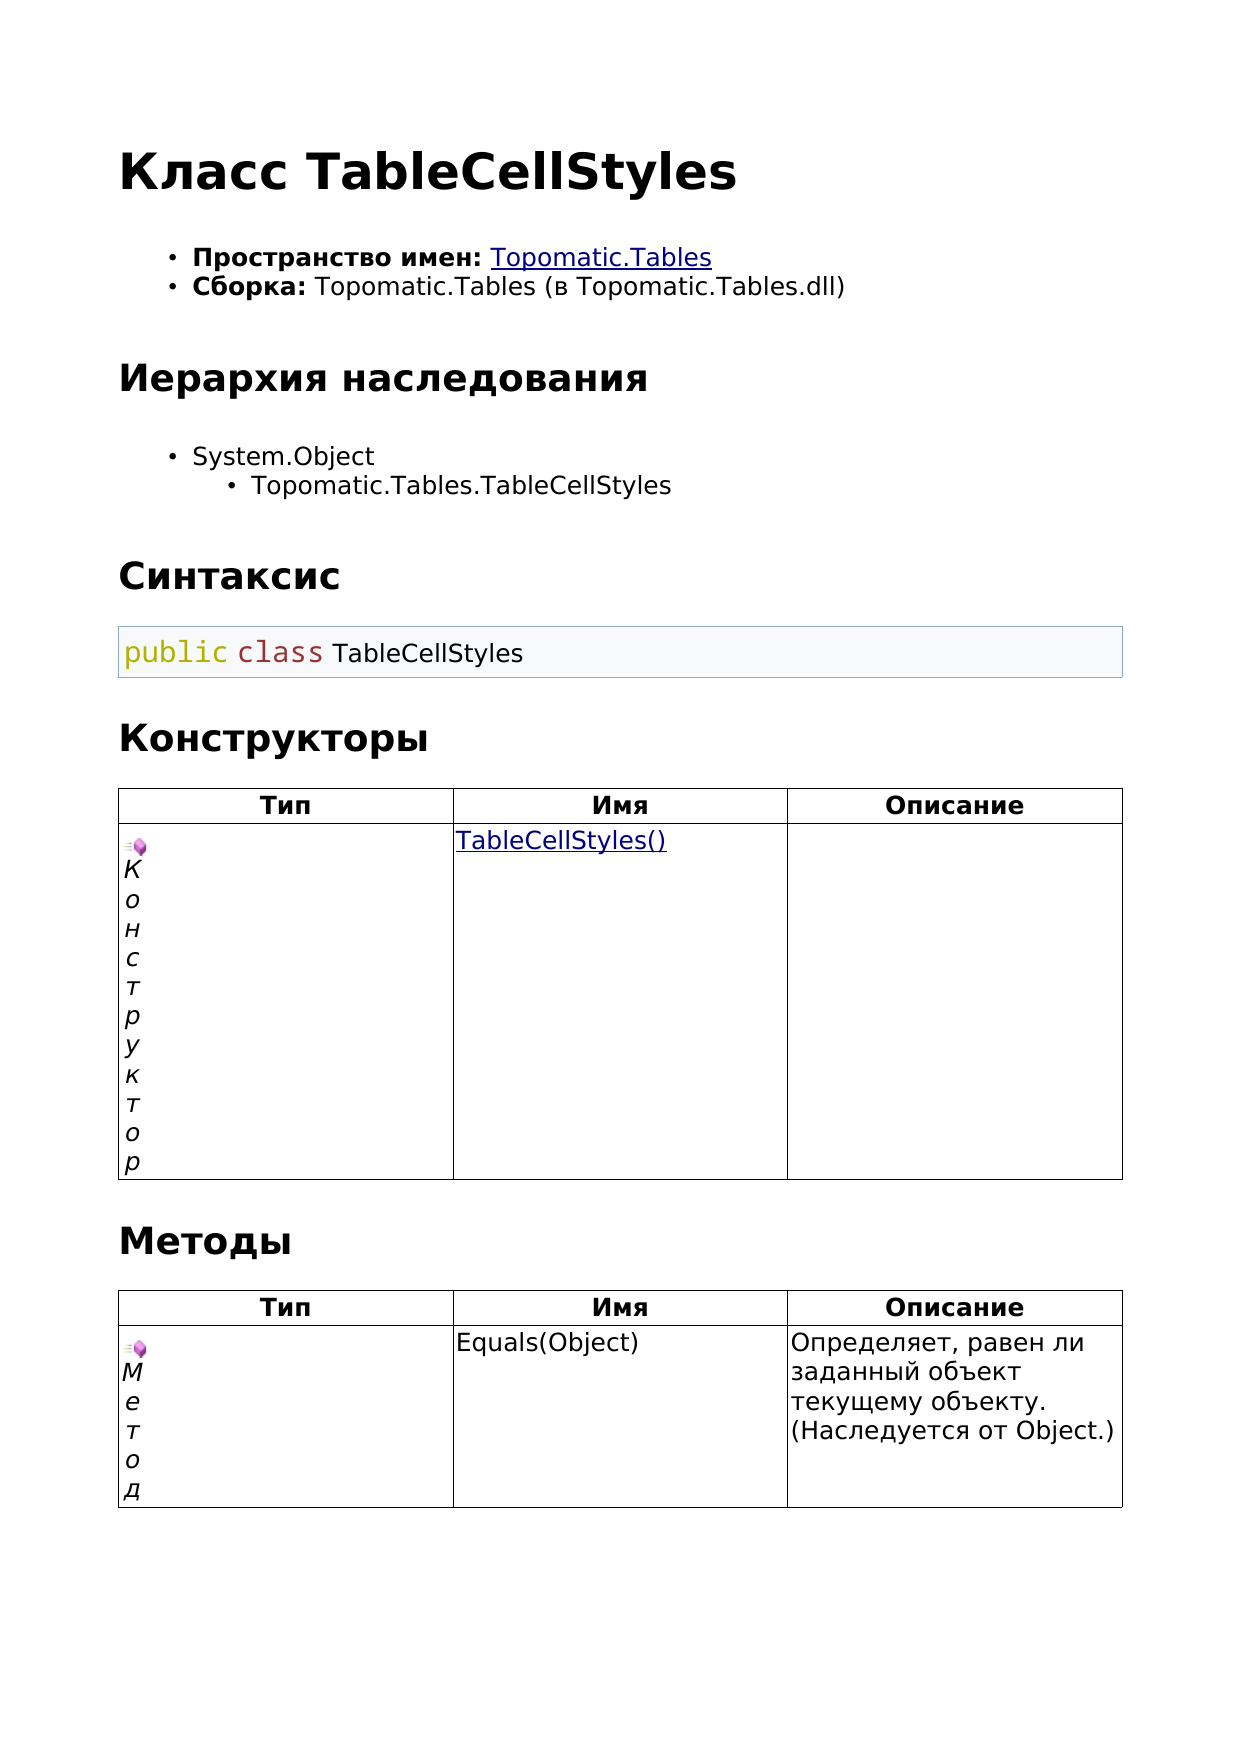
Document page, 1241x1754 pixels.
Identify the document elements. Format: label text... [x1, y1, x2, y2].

picture [121, 838, 147, 856]
table_header Тип [119, 789, 453, 823]
table_header Тип [119, 1291, 453, 1325]
subtitle Синтаксис [118, 554, 1122, 598]
list Пространство имен: Topomatic.Tables [177, 243, 1122, 272]
subtitle Иерархия наследования [118, 356, 1122, 400]
table_cell [788, 824, 1122, 1179]
subtitle Класс TableCellStyles [118, 143, 1122, 201]
table_cell Equals(Object) [454, 1326, 787, 1507]
table_cell TableCellStyles() [454, 824, 787, 1179]
subtitle Методы [118, 1219, 1122, 1263]
table_header Имя [454, 789, 787, 823]
list System.Object [177, 442, 1122, 471]
table_cell [119, 824, 453, 1179]
list Сборка: Topomatic.Tables (в Topomatic.Tables.dll) [177, 272, 1122, 302]
table_cell [119, 1326, 453, 1507]
table_header Описание [788, 1291, 1122, 1325]
table_header public class TableCellStyles [119, 627, 1122, 677]
table_header Описание [788, 789, 1122, 823]
subtitle Конструкторы [118, 717, 1122, 761]
list Topomatic.Tables.TableCellStyles [236, 471, 1122, 500]
table_header Имя [454, 1291, 787, 1325]
picture [121, 1340, 147, 1358]
table_cell Определяет, равен ли заданный объект текущему объекту. (Наследуется от Object.) [788, 1326, 1122, 1507]
